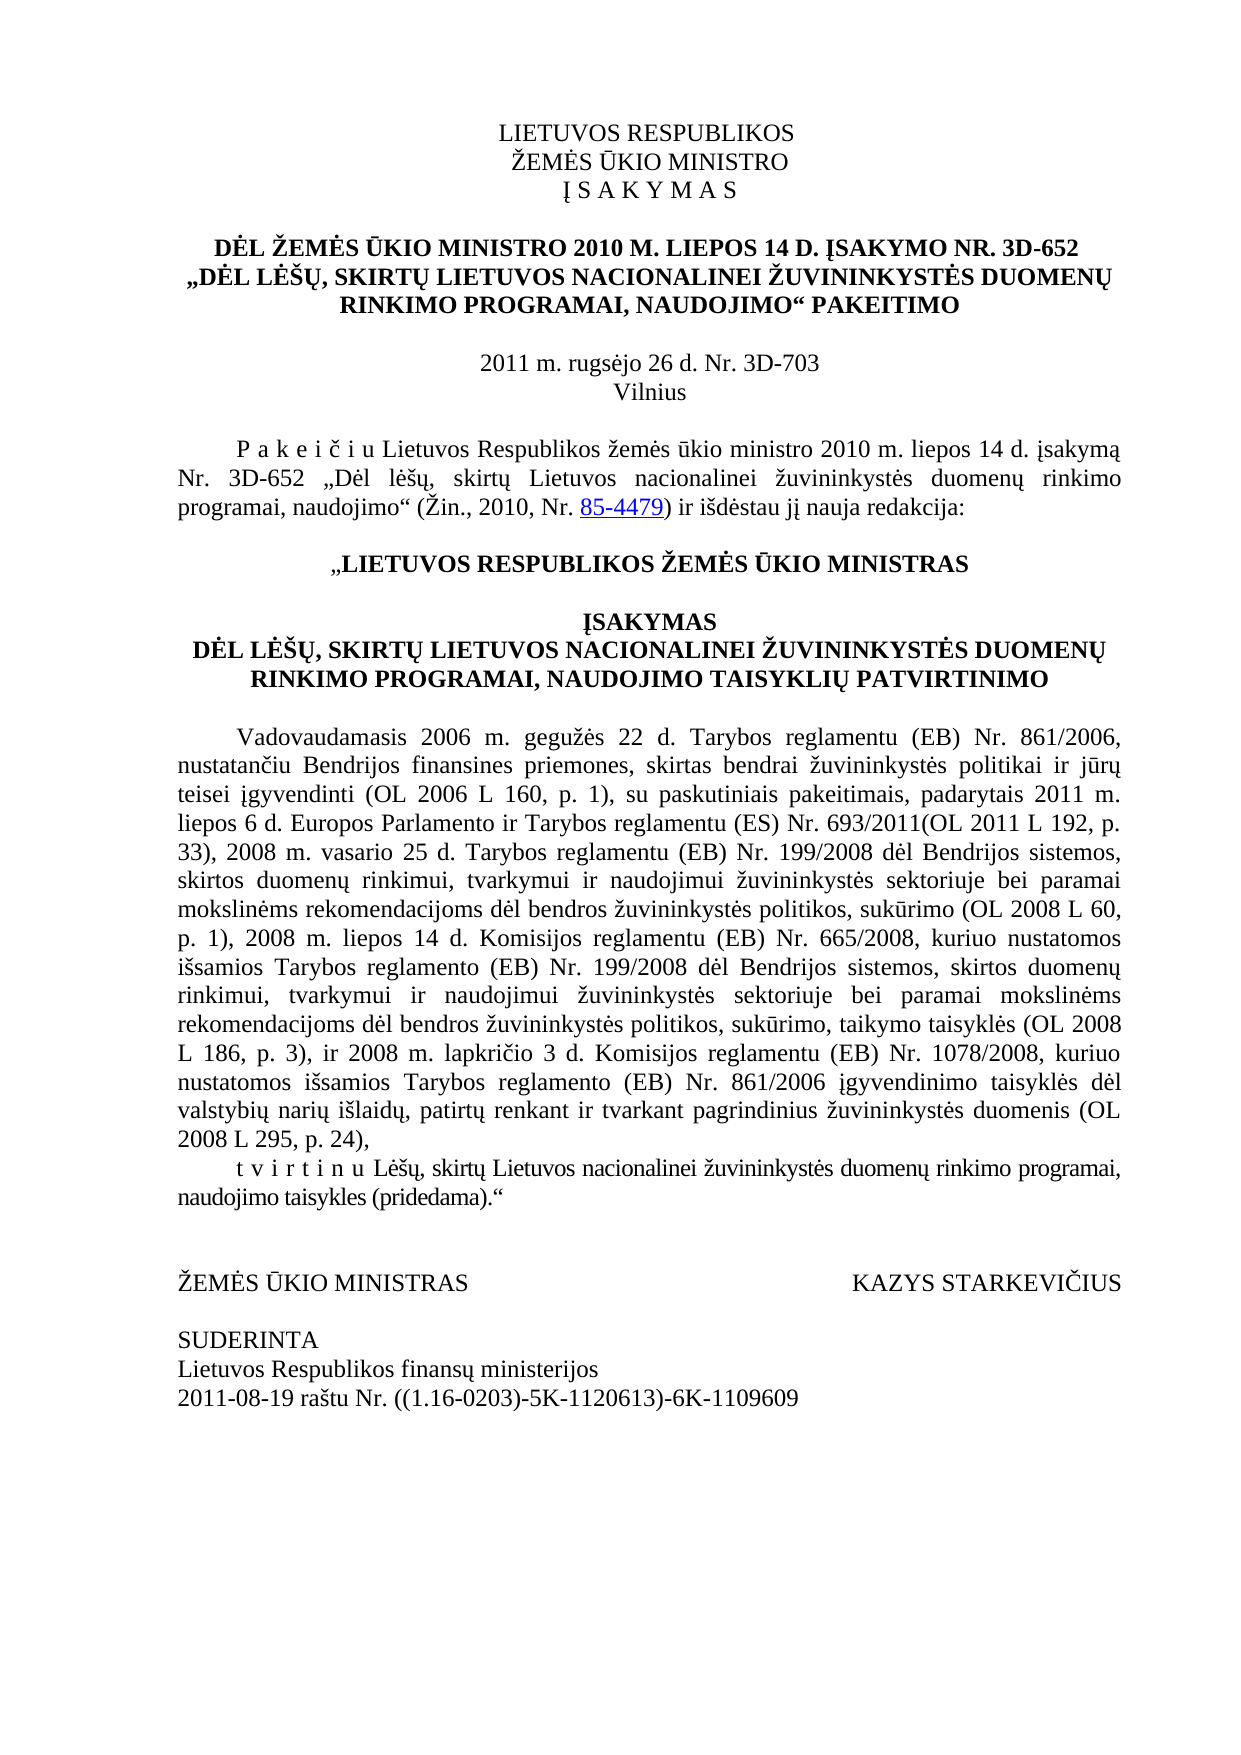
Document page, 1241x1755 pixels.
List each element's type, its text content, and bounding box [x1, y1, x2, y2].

text Vadovaudamasis 2006 m. gegužės 22 d. Tarybos reglamentu (EB) Nr. 861/2006, nustatančiu Bendrijos finansines priemones, skirtas bendrai žuvininkystės politikai ir jūrų teisei įgyvendinti (OL 2006 L 160, p. 1), su paskutiniais pakeitimais, padarytais 2011 m. liepos 6 d. Europos Parlamento ir Tarybos reglamentu (ES) Nr. 693/2011(OL 2011 L 192, p. 33), 2008 m. vasario 25 d. Tarybos reglamentu (EB) Nr. 199/2008 dėl Bendrijos sistemos, skirtos duomenų rinkimui, tvarkymui ir naudojimui žuvininkystės sektoriuje bei paramai mokslinėms rekomendacijoms dėl bendros žuvininkystės politikos, sukūrimo (OL 2008 L 60, p. 1), 2008 m. liepos 14 d. Komisijos reglamentu (EB) Nr. 665/2008, kuriuo nustatomos išsamios Tarybos reglamento (EB) Nr. 199/2008 dėl Bendrijos sistemos, skirtos duomenų rinkimui, tvarkymui ir naudojimui žuvininkystės sektoriuje bei paramai mokslinėms rekomendacijoms dėl bendros žuvininkystės politikos, sukūrimo, taikymo taisyklės (OL 2008 L 186, p. 3), ir 2008 m. lapkričio 3 d. Komisijos reglamentu (EB) Nr. 1078/2008, kuriuo nustatomos išsamios Tarybos reglamento (EB) Nr. 861/2006 įgyvendinimo taisyklės dėl valstybių narių išlaidų, patirtų renkant ir tvarkant pagrindinius žuvininkystės duomenis (OL 2008 L 295, p. 24), [177, 722, 1122, 1153]
text 2011-08-19 raštu Nr. ((1.16-0203)-5K-1120613)-6K-1109609 [177, 1383, 1122, 1412]
text DĖL LĖŠŲ, SKIRTŲ LIETUVOS NACIONALINEI ŽUVININKYSTĖS DUOMENŲ RINKIMO PROGRAMAI, NAUDOJIMO TAISYKLIŲ PATVIRTINIMO [177, 636, 1122, 693]
text 2011 m. rugsėjo 26 d. Nr. 3D-703 [177, 348, 1122, 377]
text „LIETUVOS RESPUBLIKOS ŽEMĖS ŪKIO MINISTRAS [177, 549, 1122, 578]
text Vilnius [177, 377, 1122, 406]
text P a k e i č i u Lietuvos Respublikos žemės ūkio ministro 2010 m. liepos 14 d. įsakymą Nr. 3D-652 „Dėl lėšų, skirtų Lietuvos nacionalinei žuvininkystės duomenų rinkimo programai, naudojimo“ (Žin., 2010, Nr. 85-4479) ir išdėstau jį nauja redakcija: [177, 434, 1122, 521]
text t v i r t i n u Lėšų, skirtų Lietuvos nacionalinei žuvininkystės duomenų rinkimo programai, naudojimo taisykles (pridedama).“ [177, 1153, 1122, 1211]
text Į S A K Y M A S [177, 176, 1122, 204]
text LIETUVOS RESPUBLIKOS [177, 118, 1122, 147]
text ŽEMĖS ŪKIO MINISTRO [177, 147, 1122, 176]
text DĖL ŽEMĖS ŪKIO MINISTRO 2010 m. LIEPOS 14 d. ĮSAKYMO Nr. 3D-652 „DĖL LĖŠŲ, SKIRTŲ LIETUVOS NACIONALINEI ŽUVININKYSTĖS DUOMENŲ RINKIMO PROGRAMAI, NAUDOJIMO“ PAKEITIMO [177, 233, 1122, 319]
text Lietuvos Respublikos finansų ministerijos [177, 1354, 1122, 1383]
text Žemės ūkio ministras Kazys Starkevičius [177, 1268, 1122, 1297]
text ĮSAKYMAS [177, 607, 1122, 636]
text SUDERINTA [177, 1326, 1122, 1354]
